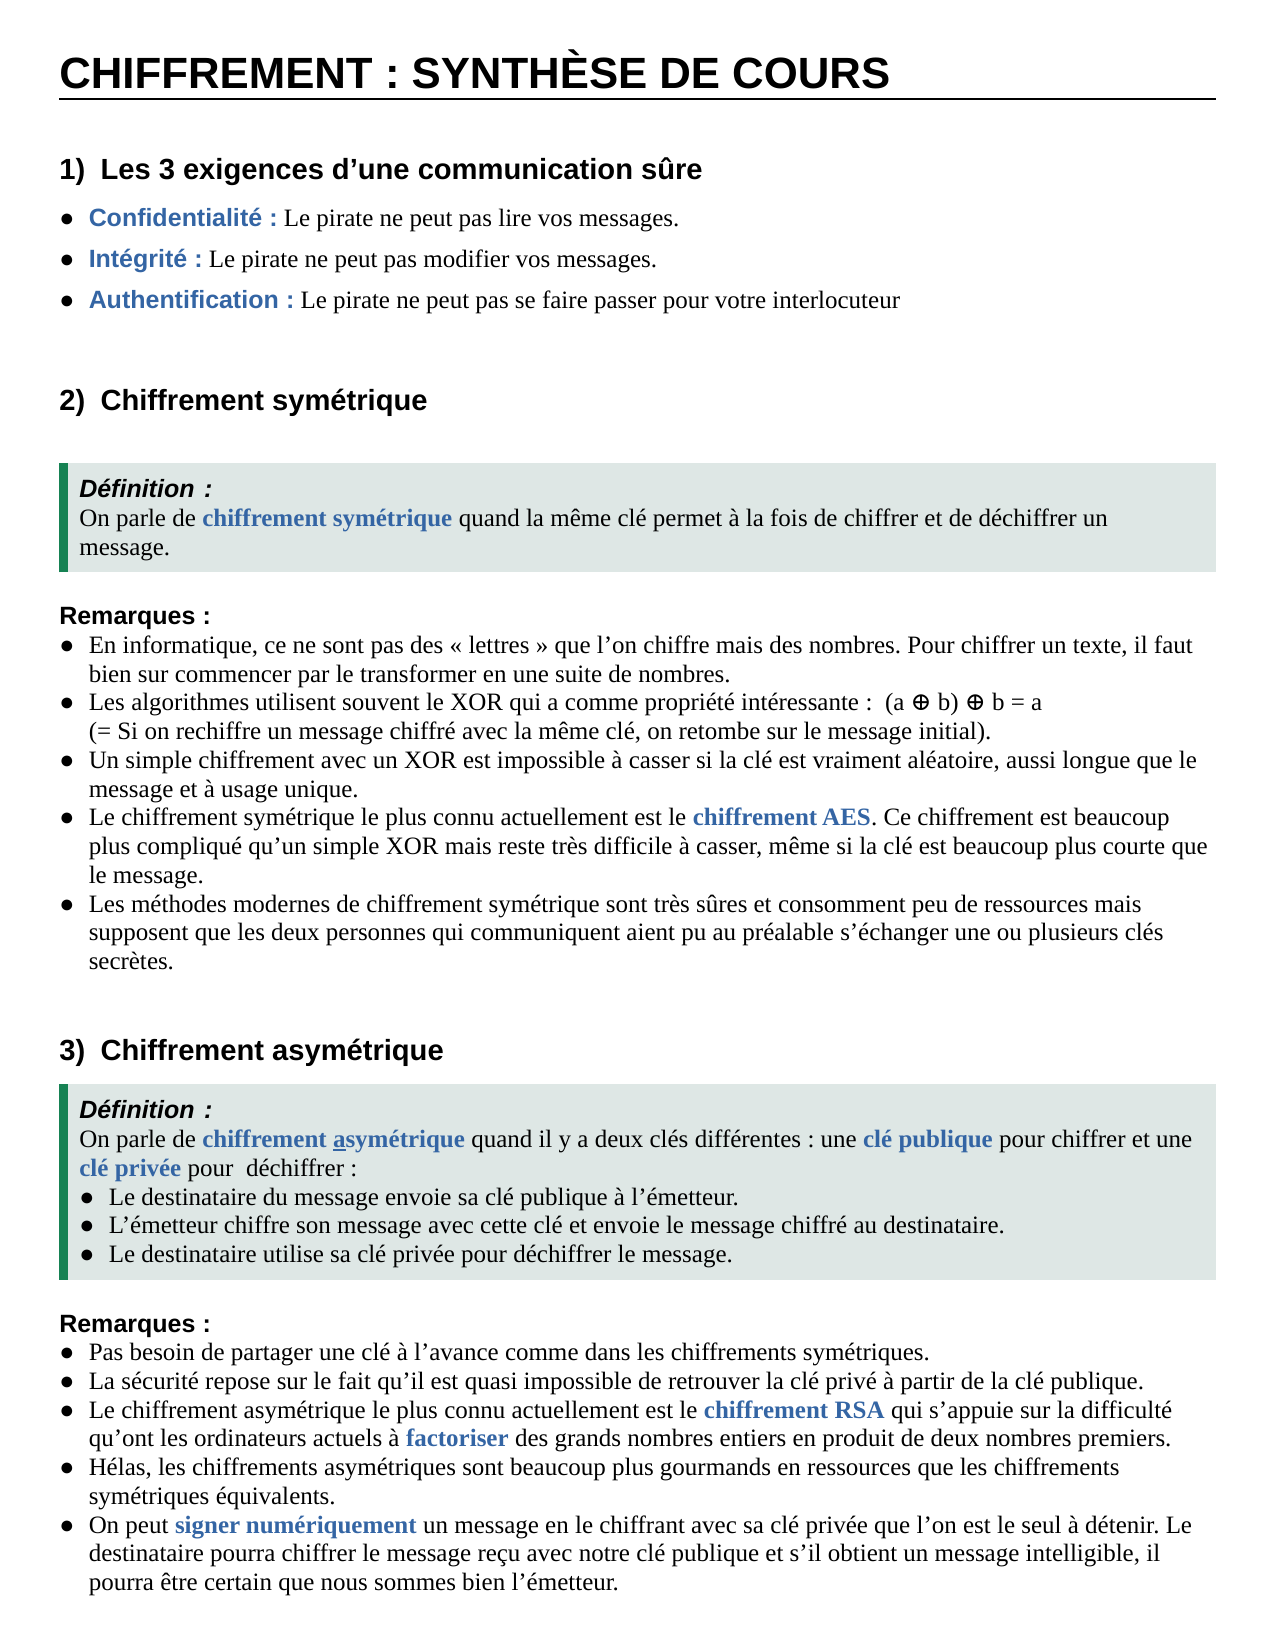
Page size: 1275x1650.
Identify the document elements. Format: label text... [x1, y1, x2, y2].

list Les algorithmes utilisent souvent le XOR qui a comme propriété intéressante : (a ⊕ b) ⊕ b = a (= Si on rechiffre un message chiffré avec la même clé, on retombe sur le message initial). [59, 687, 1216, 745]
text On parle de chiffrement asymétrique quand il y a deux clés différentes : une clé publique pour chiffrer et une clé privée pour déchiffrer : [68, 1124, 1216, 1182]
list La sécurité repose sur le fait qu’il est quasi impossible de retrouver la clé privé à partir de la clé publique. [59, 1366, 1216, 1395]
list Chiffrement symétrique [59, 383, 1216, 416]
text Chiffrement : Synthèse de cours [59, 47, 1216, 98]
text Définition : [68, 463, 1216, 503]
list Les 3 exigences d’une communication sûre [59, 152, 1216, 186]
list En informatique, ce ne sont pas des « lettres » que l’on chiffre mais des nombres. Pour chiffrer un texte, il faut bien sur commencer par le transformer en une suite de nombres. [59, 630, 1216, 687]
list Les méthodes modernes de chiffrement symétrique sont très sûres et consomment peu de ressources mais supposent que les deux personnes qui communiquent aient pu au préalable s’échanger une ou plusieurs clés secrètes. [59, 889, 1216, 975]
list Chiffrement asymétrique [59, 1032, 1216, 1066]
list Le destinataire du message envoie sa clé publique à l’émetteur. [68, 1182, 1216, 1211]
list Le chiffrement symétrique le plus connu actuellement est le chiffrement AES. Ce chiffrement est beaucoup plus compliqué qu’un simple XOR mais reste très difficile à casser, même si la clé est beaucoup plus courte que le message. [59, 802, 1216, 889]
list Hélas, les chiffrements asymétriques sont beaucoup plus gourmands en ressources que les chiffrements symétriques équivalents. [59, 1452, 1216, 1510]
list Pas besoin de partager une clé à l’avance comme dans les chiffrements symétriques. [59, 1337, 1216, 1366]
list Le chiffrement asymétrique le plus connu actuellement est le chiffrement RSA qui s’appuie sur la difficulté qu’ont les ordinateurs actuels à factoriser des grands nombres entiers en produit de deux nombres premiers. [59, 1395, 1216, 1452]
text Remarques : [59, 601, 1216, 630]
list L’émetteur chiffre son message avec cette clé et envoie le message chiffré au destinataire. [68, 1211, 1216, 1239]
list Confidentialité : Le pirate ne peut pas lire vos messages. [59, 203, 1216, 232]
text On parle de chiffrement symétrique quand la même clé permet à la fois de chiffrer et de déchiffrer un message. [68, 503, 1216, 572]
text Définition : [68, 1084, 1216, 1124]
list Authentification : Le pirate ne peut pas se faire passer pour votre interlocuteur [59, 284, 1216, 313]
list Un simple chiffrement avec un XOR est impossible à casser si la clé est vraiment aléatoire, aussi longue que le message et à usage unique. [59, 745, 1216, 802]
list Intégrité : Le pirate ne peut pas modifier vos messages. [59, 244, 1216, 273]
text Remarques : [59, 1308, 1216, 1337]
list On peut signer numériquement un message en le chiffrant avec sa clé privée que l’on est le seul à détenir. Le destinataire pourra chiffrer le message reçu avec notre clé publique et s’il obtient un message intelligible, il pourra être certain que nous sommes bien l’émetteur. [59, 1510, 1216, 1596]
list Le destinataire utilise sa clé privée pour déchiffrer le message. [68, 1239, 1216, 1280]
